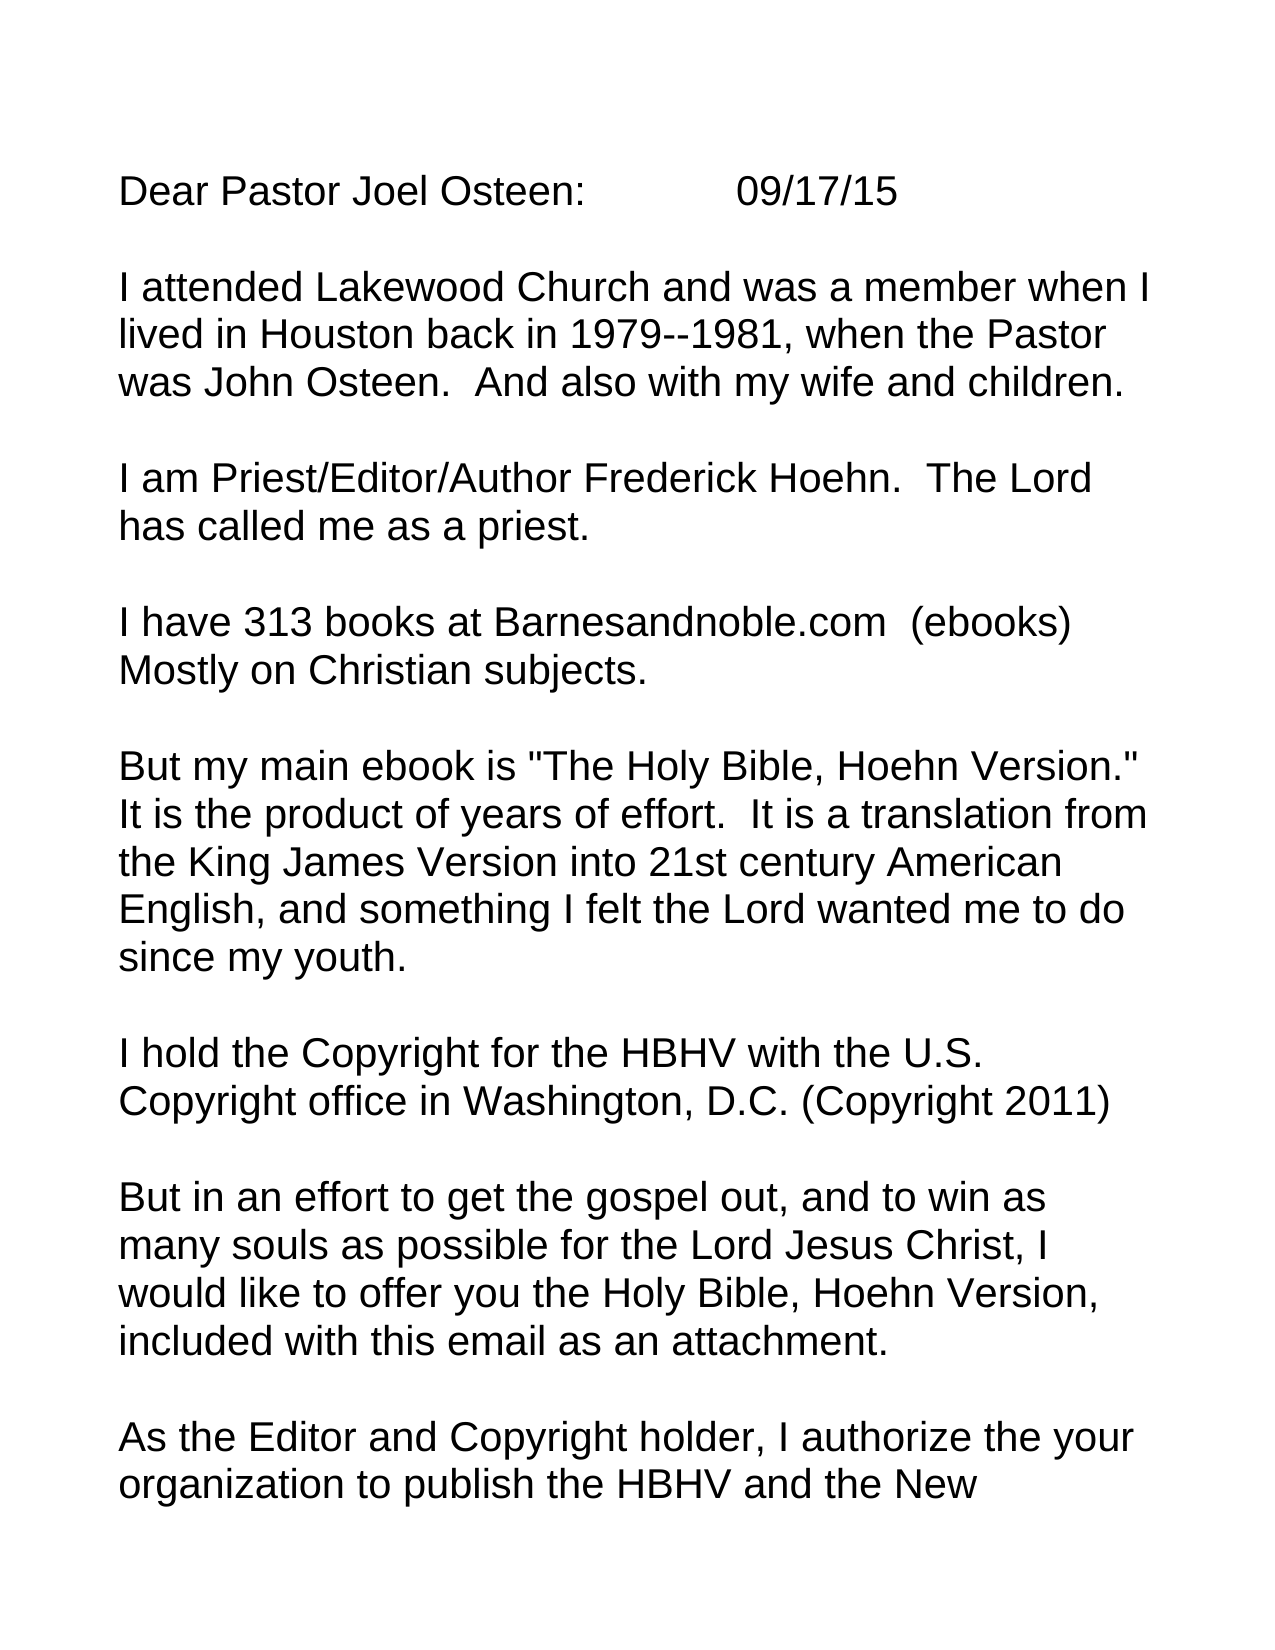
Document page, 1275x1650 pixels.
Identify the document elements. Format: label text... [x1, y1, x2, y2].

text I am Priest/Editor/Author Frederick Hoehn. The Lord has called me as a priest. [118, 453, 1157, 549]
text I have 313 books at Barnesandnoble.com (ebooks) Mostly on Christian subjects. [118, 597, 1157, 693]
text As the Editor and Copyright holder, I authorize the your organization to publish the HBHV and the New [118, 1412, 1157, 1508]
text I attended Lakewood Church and was a member when I lived in Houston back in 1979--1981, when the Pastor was John Osteen. And also with my wife and children. [118, 262, 1157, 406]
text But in an effort to get the gospel out, and to win as many souls as possible for the Lord Jesus Christ, I would like to offer you the Holy Bible, Hoehn Version, included with this email as an attachment. [118, 1172, 1157, 1364]
text But my main ebook is "The Holy Bible, Hoehn Version." It is the product of years of effort. It is a translation from the King James Version into 21st century American English, and something I felt the Lord wanted me to do since my youth. [118, 741, 1157, 981]
text Dear Pastor Joel Osteen: 09/17/15 [118, 166, 1157, 214]
text I hold the Copyright for the HBHV with the U.S. Copyright office in Washington, D.C. (Copyright 2011) [118, 1028, 1157, 1124]
